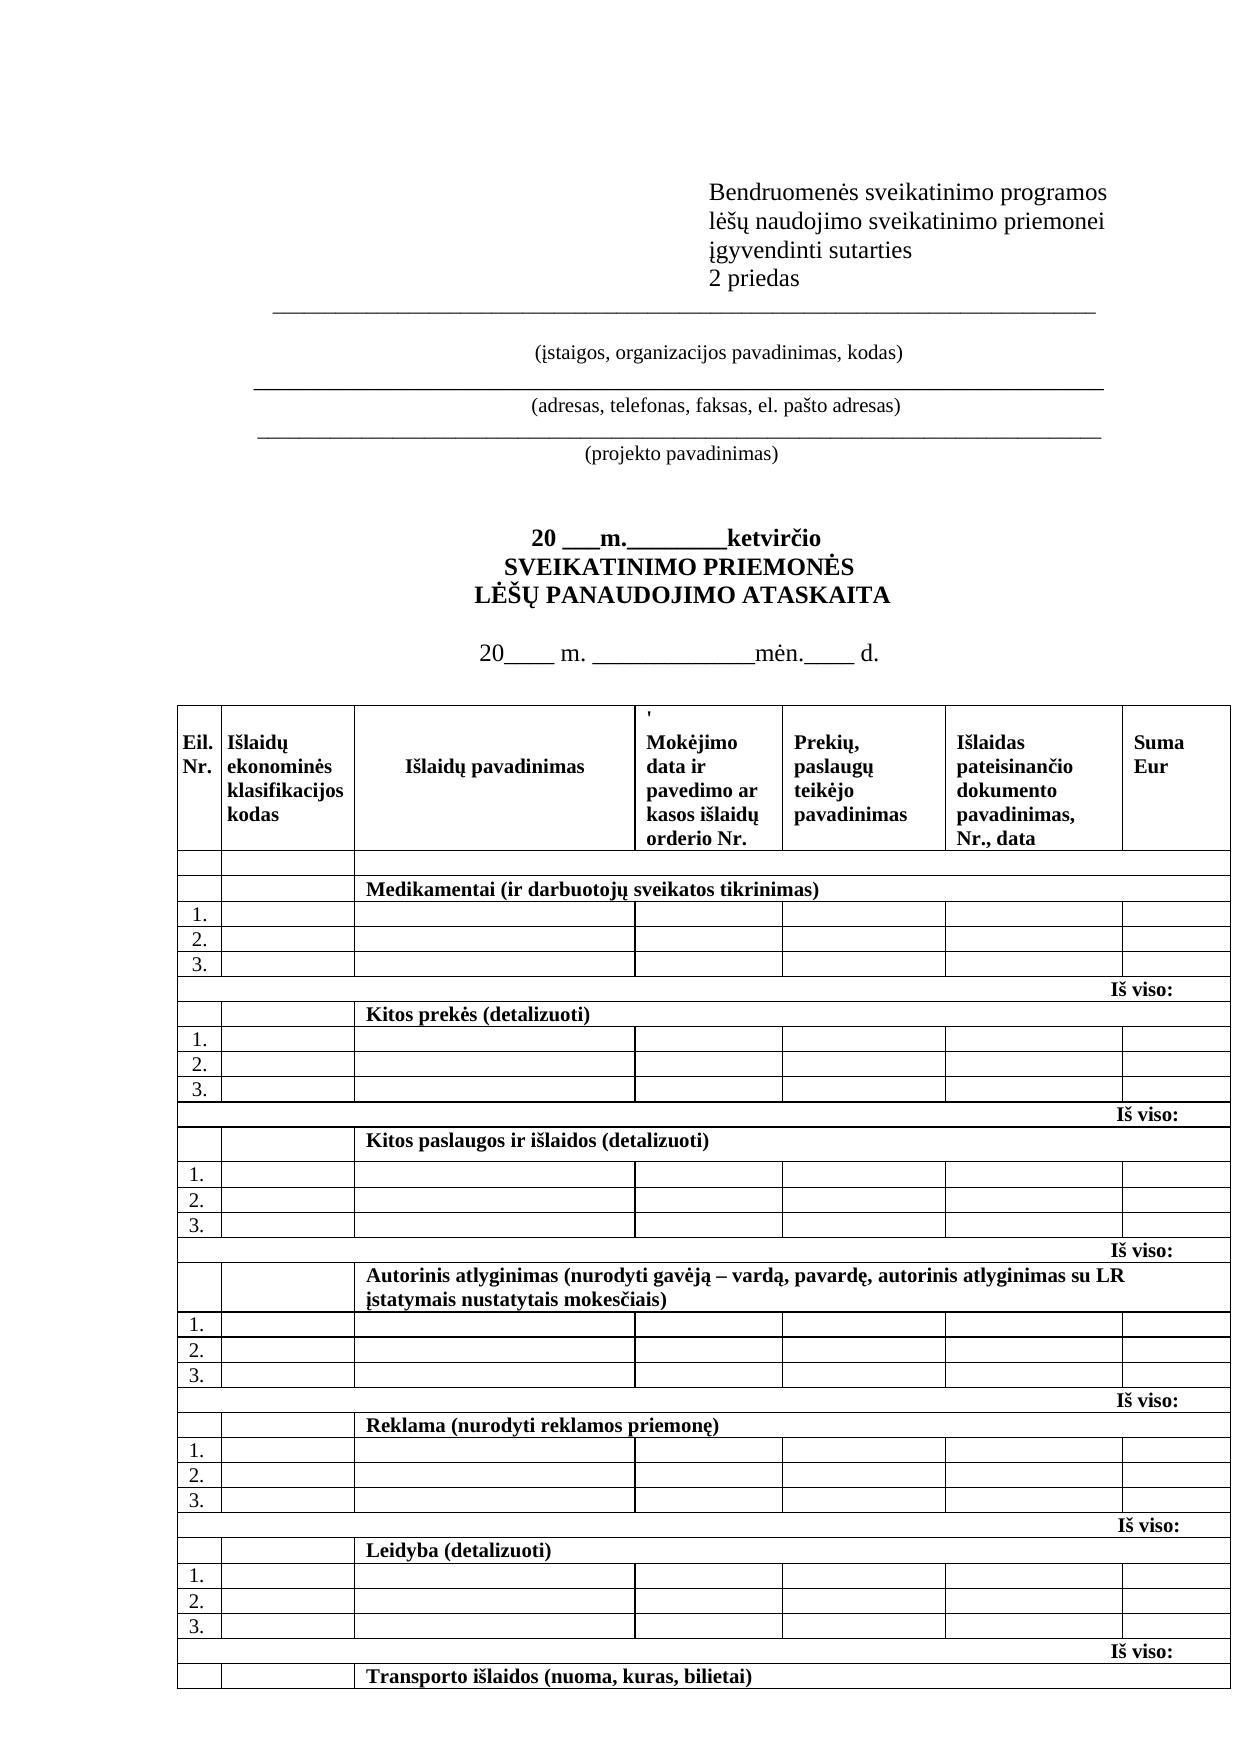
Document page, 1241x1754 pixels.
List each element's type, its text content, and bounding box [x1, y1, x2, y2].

table_cell [636, 927, 782, 951]
table_header ' Mokėjimo data ir pavedimo ar kasos išlaidų orderio Nr. [636, 706, 782, 850]
table_cell [222, 952, 354, 976]
table_cell [783, 1338, 945, 1362]
table_cell [355, 1589, 634, 1613]
table_cell [222, 1052, 354, 1076]
table_cell 1. [178, 1027, 221, 1051]
table_cell [178, 876, 221, 901]
table_cell [636, 1363, 782, 1387]
table_cell 2. [178, 1463, 221, 1487]
table_cell [222, 1128, 354, 1161]
table_cell [355, 1338, 634, 1362]
table_header Išlaidų ekonominės klasifikacijos kodas [222, 706, 354, 850]
table_cell [946, 952, 1122, 976]
table_cell [1123, 1162, 1230, 1187]
table_cell [1123, 1564, 1230, 1587]
table_cell [222, 1077, 354, 1101]
table_cell [1123, 1313, 1230, 1336]
table_cell [355, 1614, 634, 1638]
table_cell [222, 1338, 354, 1362]
table_cell [222, 1213, 354, 1237]
table_cell 2. [178, 1589, 221, 1613]
table_cell [1123, 1589, 1230, 1613]
table_cell [636, 1077, 782, 1101]
table_cell [946, 1338, 1122, 1362]
table_cell [783, 1213, 945, 1237]
table_cell [355, 1213, 634, 1237]
table_cell [636, 1564, 782, 1587]
table_cell [1123, 1338, 1230, 1362]
table_cell [355, 1564, 634, 1587]
text lėšų naudojimo sveikatinimo priemonei [177, 206, 1181, 235]
table_cell [946, 1188, 1122, 1212]
table_cell [355, 952, 634, 976]
table_cell [946, 1162, 1122, 1187]
table_cell [1123, 1614, 1230, 1638]
table_cell [783, 1052, 945, 1076]
table_cell [783, 1438, 945, 1462]
table_cell [222, 1162, 354, 1187]
table_cell [178, 851, 221, 875]
text _______________________________________________________________________________ [177, 292, 1181, 316]
table_cell [222, 1664, 354, 1688]
table_cell [1123, 952, 1230, 976]
table_cell Iš viso: [178, 1103, 1230, 1126]
table_cell [355, 927, 634, 951]
table_cell [946, 1213, 1122, 1237]
table_cell 2. [178, 1188, 221, 1212]
table_cell [946, 1589, 1122, 1613]
table_cell [636, 952, 782, 976]
table_cell 1. [178, 1438, 221, 1462]
table_cell [355, 1077, 634, 1101]
table_cell Iš viso: [178, 1639, 1230, 1663]
table_cell [222, 1463, 354, 1487]
table_cell [783, 1313, 945, 1336]
table_cell [636, 1162, 782, 1187]
table_cell [783, 952, 945, 976]
text _________________________________________________________________________________ [177, 417, 1181, 441]
table_cell [355, 1363, 634, 1387]
table_cell [222, 876, 354, 901]
table_cell 2. [178, 1338, 221, 1362]
table_cell [178, 1664, 221, 1688]
table_cell 1. [178, 1564, 221, 1587]
table_cell Leidyba (detalizuoti) [355, 1538, 1122, 1562]
table_cell [783, 1488, 945, 1512]
table_cell [1123, 1188, 1230, 1212]
text 20 ___m.________ketvirčio [177, 523, 1181, 552]
table_cell [222, 1589, 354, 1613]
table_cell 1. [178, 1162, 221, 1187]
table_cell [355, 1188, 634, 1212]
text (projekto pavadinimas) [177, 441, 1181, 465]
table_cell Kitos paslaugos ir išlaidos (detalizuoti) [355, 1128, 1230, 1161]
table_cell 3. [178, 1213, 221, 1237]
table_cell Kitos prekės (detalizuoti) [355, 1002, 1230, 1026]
table_cell [783, 1188, 945, 1212]
table_cell [783, 1614, 945, 1638]
table_cell 1. [178, 1313, 221, 1336]
table_cell [178, 1538, 221, 1562]
table_cell [783, 1363, 945, 1387]
table_cell [783, 1077, 945, 1101]
text 20____ m. _____________mėn.____ d. [177, 638, 1181, 667]
table_cell [1123, 1027, 1230, 1051]
table_cell [636, 1052, 782, 1076]
table_cell Autorinis atlyginimas (nurodyti gavėją – vardą, pavardę, autorinis atlyginimas su LR įstatymais nustatytais mokesčiais) [355, 1263, 1230, 1311]
table_cell [783, 1463, 945, 1487]
table_cell [1123, 1052, 1230, 1076]
text SVEIKATINIMO PRIEMONĖS [177, 552, 1181, 580]
table_cell [222, 1413, 354, 1437]
text Bendruomenės sveikatinimo programos [177, 177, 1181, 206]
table_cell [222, 1363, 354, 1387]
table_cell [1123, 1077, 1230, 1101]
table_cell [1122, 1664, 1230, 1688]
table_cell 2. [178, 927, 221, 951]
table_cell [355, 851, 1230, 875]
table_header Išlaidas pateisinančio dokumento pavadinimas, Nr., data [946, 706, 1122, 850]
table_cell [636, 1463, 782, 1487]
table_cell [1123, 1438, 1230, 1462]
table_cell [222, 1564, 354, 1587]
table_cell [355, 902, 634, 926]
table_cell [1123, 902, 1230, 926]
table_cell [355, 1027, 634, 1051]
table_cell [783, 927, 945, 951]
table_cell [636, 1188, 782, 1212]
table_cell Iš viso: [178, 1513, 1230, 1537]
table_cell 1. [178, 902, 221, 926]
table_cell Iš viso: [178, 977, 1230, 1001]
table_cell Iš viso: [178, 1238, 1230, 1262]
table_cell [946, 1052, 1122, 1076]
table_cell [945, 1664, 1122, 1688]
table_cell 3. [178, 952, 221, 976]
table_cell [636, 1488, 782, 1512]
table_cell [783, 1564, 945, 1587]
table_cell [1123, 927, 1230, 951]
text (adresas, telefonas, faksas, el. pašto adresas) [251, 393, 1181, 417]
table_cell [636, 1438, 782, 1462]
table_cell [946, 1313, 1122, 1336]
table_cell [1122, 1538, 1230, 1562]
table_cell [1123, 1363, 1230, 1387]
table_cell [222, 1002, 354, 1026]
table_cell Medikamentai (ir darbuotojų sveikatos tikrinimas) [355, 876, 1230, 901]
table_cell [946, 927, 1122, 951]
table_cell [222, 927, 354, 951]
table_cell [946, 1027, 1122, 1051]
table_cell [946, 902, 1122, 926]
table_cell Reklama (nurodyti reklamos priemonę) [355, 1413, 945, 1437]
table_cell [946, 1614, 1122, 1638]
table_cell [783, 1589, 945, 1613]
table_cell [178, 1263, 221, 1311]
text (įstaigos, organizacijos pavadinimas, kodas) [252, 340, 1181, 364]
text ____________________________________________________________________ [176, 364, 1181, 393]
table_cell [636, 1313, 782, 1336]
text 2 priedas [177, 263, 1181, 292]
table_cell [355, 1313, 634, 1336]
table_cell [1123, 1213, 1230, 1237]
table_cell [1123, 1463, 1230, 1487]
table_cell [636, 902, 782, 926]
table_cell Transporto išlaidos (nuoma, kuras, bilietai) [355, 1664, 945, 1688]
table_cell [636, 1589, 782, 1613]
table_cell 3. [178, 1363, 221, 1387]
table_cell [178, 1128, 221, 1161]
table_cell [1123, 1488, 1230, 1512]
table_cell [355, 1052, 634, 1076]
table_cell 3. [178, 1077, 221, 1101]
table_cell [222, 1313, 354, 1336]
table_cell 3. [178, 1488, 221, 1512]
table_cell [222, 1614, 354, 1638]
table_cell [222, 1263, 354, 1311]
table_cell [783, 1027, 945, 1051]
table_cell 3. [178, 1614, 221, 1638]
table_cell [783, 1162, 945, 1187]
table_cell [222, 902, 354, 926]
table_cell [222, 1027, 354, 1051]
table_cell [636, 1614, 782, 1638]
table_cell [946, 1438, 1122, 1462]
table_cell [946, 1463, 1122, 1487]
text įgyvendinti sutarties [177, 235, 1181, 263]
text LĖŠŲ PANAUDOJIMO ATASKAITA [177, 580, 1181, 609]
table_cell [636, 1213, 782, 1237]
table_header Eil.Nr. [178, 706, 221, 850]
table_header Suma Eur [1123, 706, 1230, 850]
table_header Prekių, paslaugų teikėjo pavadinimas [783, 706, 945, 850]
table_cell [945, 1413, 1122, 1437]
table_cell [1122, 1413, 1230, 1437]
table_cell [636, 1027, 782, 1051]
table_cell [222, 1538, 354, 1562]
table_cell [355, 1438, 634, 1462]
table_cell [222, 1488, 354, 1512]
table_cell [178, 1413, 221, 1437]
table_cell [783, 902, 945, 926]
table_cell [946, 1077, 1122, 1101]
table_cell [355, 1463, 634, 1487]
table_cell [946, 1488, 1122, 1512]
table_cell [946, 1564, 1122, 1587]
table_cell Iš viso: [178, 1388, 1230, 1412]
table_cell [946, 1363, 1122, 1387]
table_header Išlaidų pavadinimas [355, 706, 634, 850]
table_cell [355, 1162, 634, 1187]
table_cell [636, 1338, 782, 1362]
table_cell [178, 1002, 221, 1026]
table_cell 2. [178, 1052, 221, 1076]
table_cell [355, 1488, 634, 1512]
table_cell [222, 851, 354, 875]
table_cell [222, 1188, 354, 1212]
table_cell [222, 1438, 354, 1462]
